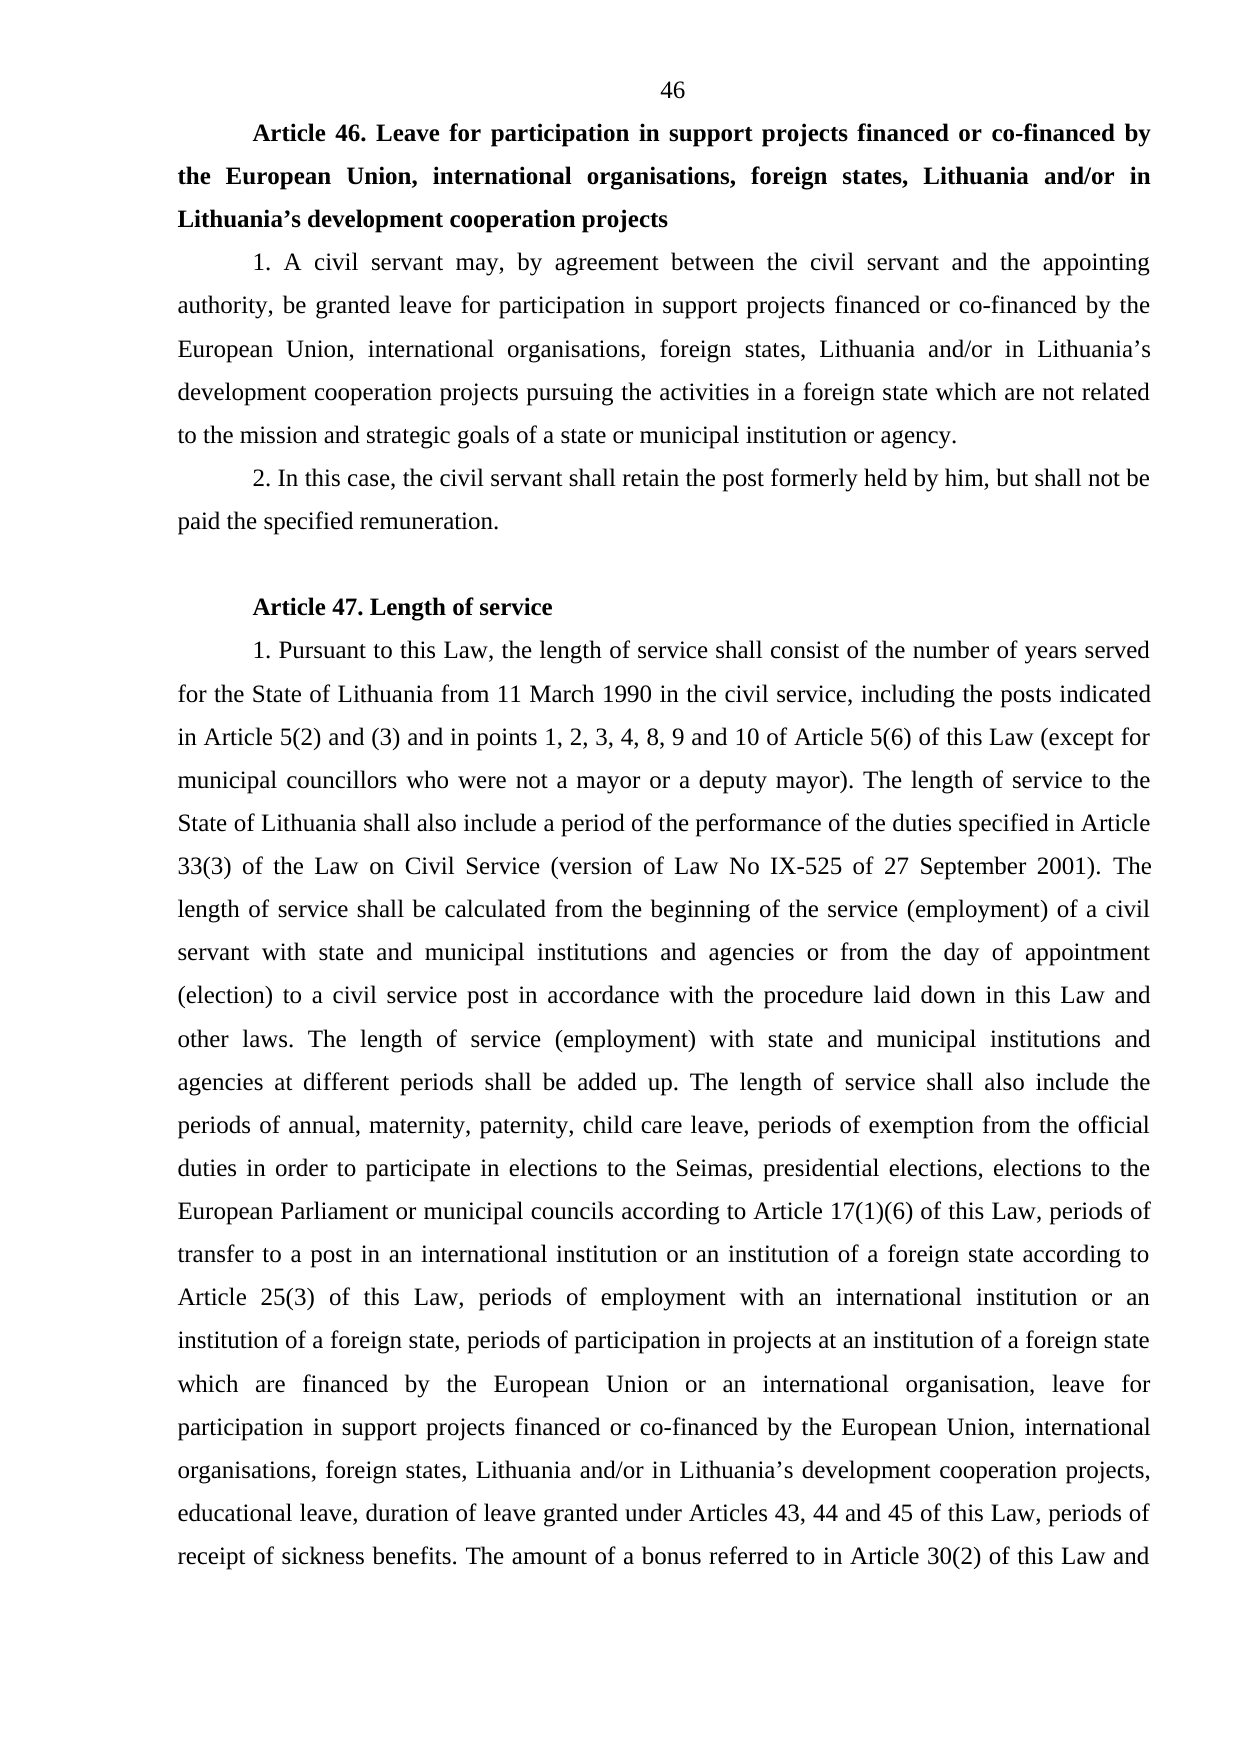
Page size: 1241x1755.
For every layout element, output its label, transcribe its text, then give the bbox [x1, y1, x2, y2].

text Article 46. Leave for participation in support projects financed or co-financed by the European Union, international organisations, foreign states, Lithuania and/or in Lithuania’s development cooperation projects [177, 118, 1152, 233]
text 1. Pursuant to this Law, the length of service shall consist of the number of years served for the State of Lithuania from 11 March 1990 in the civil service, including the posts indicated in Article 5(2) and (3) and in points 1, 2, 3, 4, 8, 9 and 10 of Article 5(6) of this Law (except for municipal councillors who were not a mayor or a deputy mayor). The length of service to the State of Lithuania shall also include a period of the performance of the duties specified in Article 33(3) of the Law on Civil Service (version of Law No IX-525 of 27 September 2001). The length of service shall be calculated from the beginning of the service (employment) of a civil servant with state and municipal institutions and agencies or from the day of appointment (election) to a civil service post in accordance with the procedure laid down in this Law and other laws. The length of service (employment) with state and municipal institutions and agencies at different periods shall be added up. The length of service shall also include the periods of annual, maternity, paternity, child care leave, periods of exemption from the official duties in order to participate in elections to the Seimas, presidential elections, elections to the European Parliament or municipal councils according to Article 17(1)(6) of this Law, periods of transfer to a post in an international institution or an institution of a foreign state according to Article 25(3) of this Law, periods of employment with an international institution or an institution of a foreign state, periods of participation in projects at an institution of a foreign state which are financed by the European Union or an international organisation, leave for participation in support projects financed or co-financed by the European Union, international organisations, foreign states, Lithuania and/or in Lithuania’s development cooperation projects, educational leave, duration of leave granted under Articles 43, 44 and 45 of this Law, periods of receipt of sickness benefits. The amount of a bonus referred to in Article 30(2) of this Law and [177, 636, 1152, 1570]
text Article 47. Length of service [177, 592, 1152, 621]
text 1. A civil servant may, by agreement between the civil servant and the appointing authority, be granted leave for participation in support projects financed or co-financed by the European Union, international organisations, foreign states, Lithuania and/or in Lithuania’s development cooperation projects pursuing the activities in a foreign state which are not related to the mission and strategic goals of a state or municipal institution or agency. [177, 247, 1152, 449]
text 2. In this case, the civil servant shall retain the post formerly held by him, but shall not be paid the specified remuneration. [177, 463, 1152, 535]
